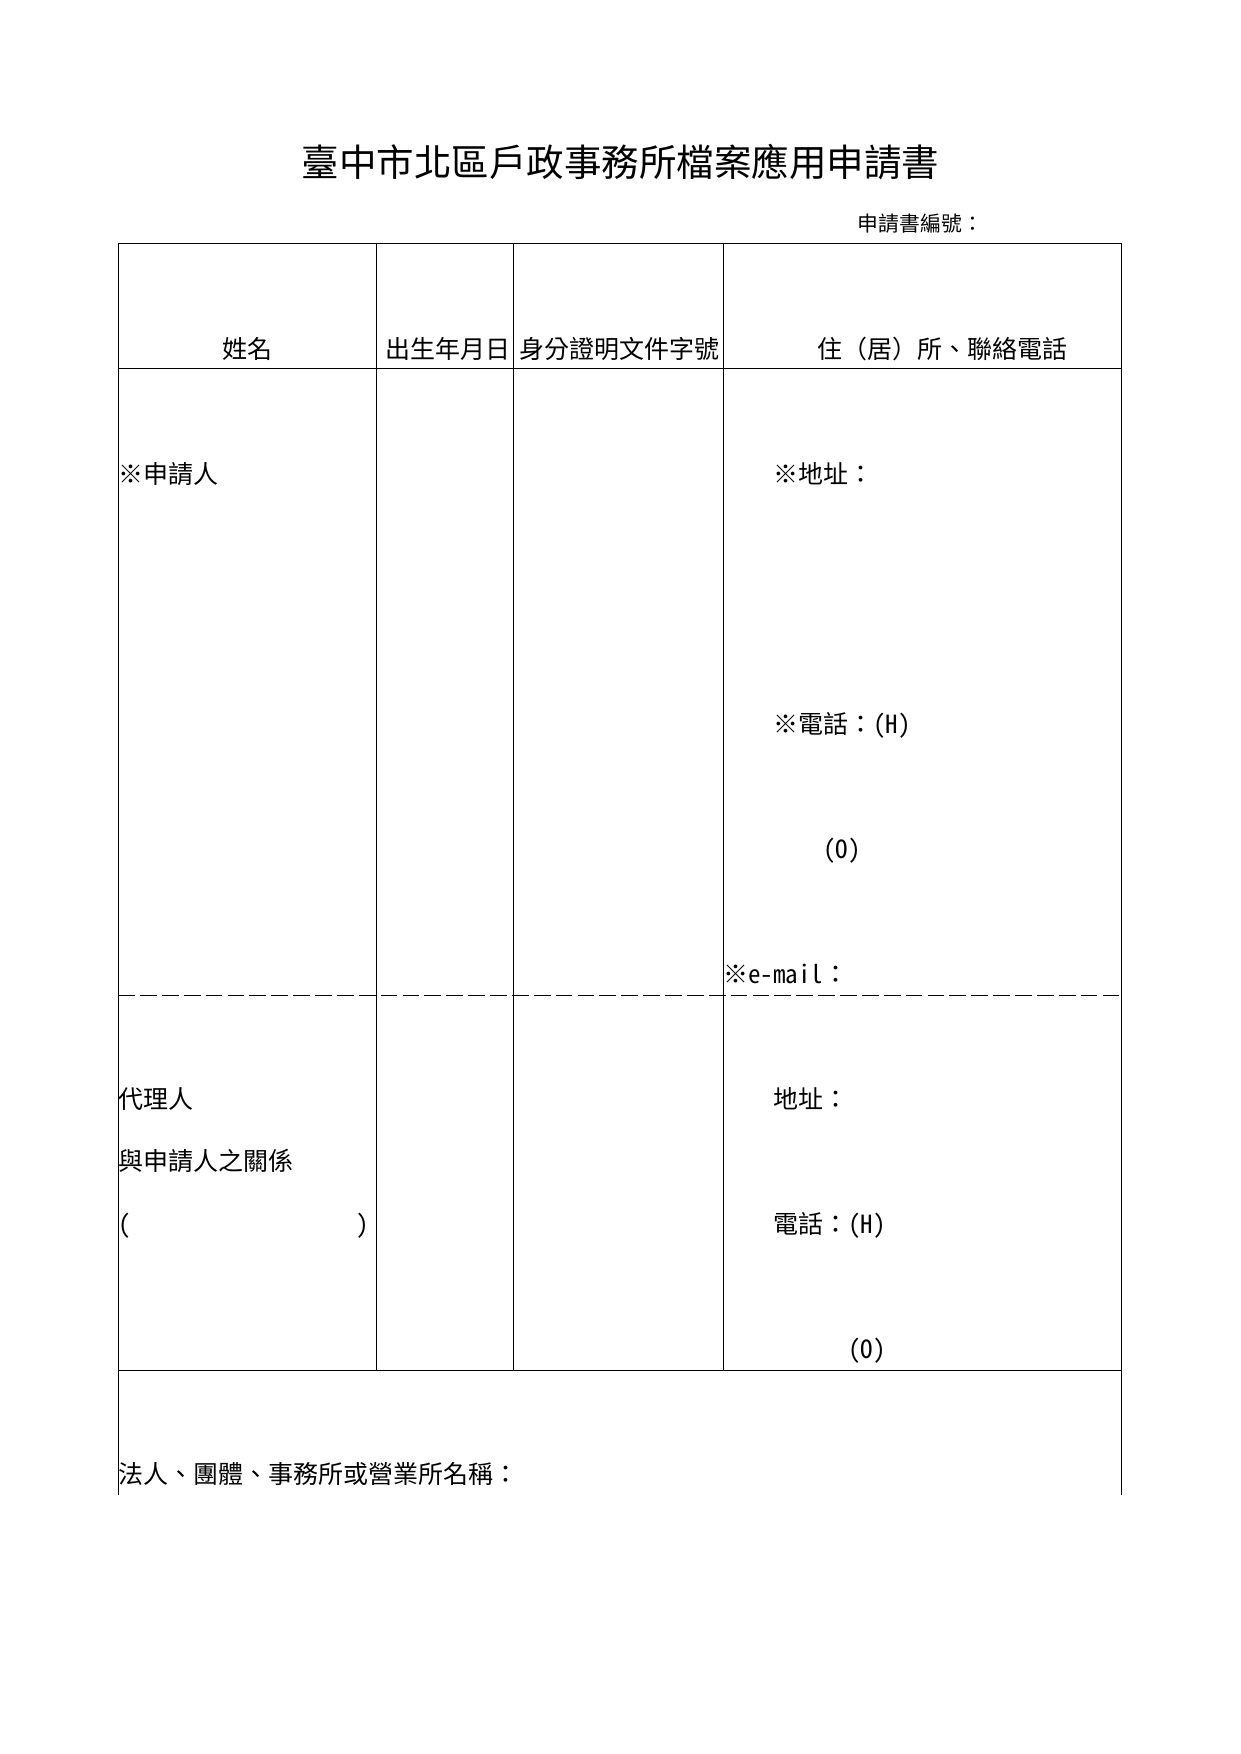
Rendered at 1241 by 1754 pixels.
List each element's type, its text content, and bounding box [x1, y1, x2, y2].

table_header 出生年月日 [377, 244, 513, 368]
table_cell 代理人 與申請人之關係 ( ) [119, 995, 376, 1056]
table_cell [377, 369, 513, 995]
table_cell ※地址： ※電話：(H) (O) ※e-mail： [724, 369, 1121, 995]
text 申請書編號： [118, 181, 1039, 243]
table_cell ※申請人 [119, 493, 376, 995]
table_cell [377, 995, 513, 1370]
table_header 姓名 [119, 244, 376, 306]
table_cell 代理人 與申請人之關係 ( ) [119, 1243, 376, 1370]
table_cell 法人、團體、事務所或營業所名稱： [119, 1371, 1121, 1495]
text 臺中市北區戶政事務所檔案應用申請書 [118, 118, 1122, 181]
table_cell ※申請人 [119, 369, 376, 431]
table_cell [514, 995, 723, 1370]
table_cell [514, 369, 723, 995]
table_header 身分證明文件字號 [514, 244, 723, 368]
table_header 住（居）所、聯絡電話 [724, 244, 1121, 368]
table_cell 地址： 電話：(H) (O) [724, 995, 1121, 1370]
